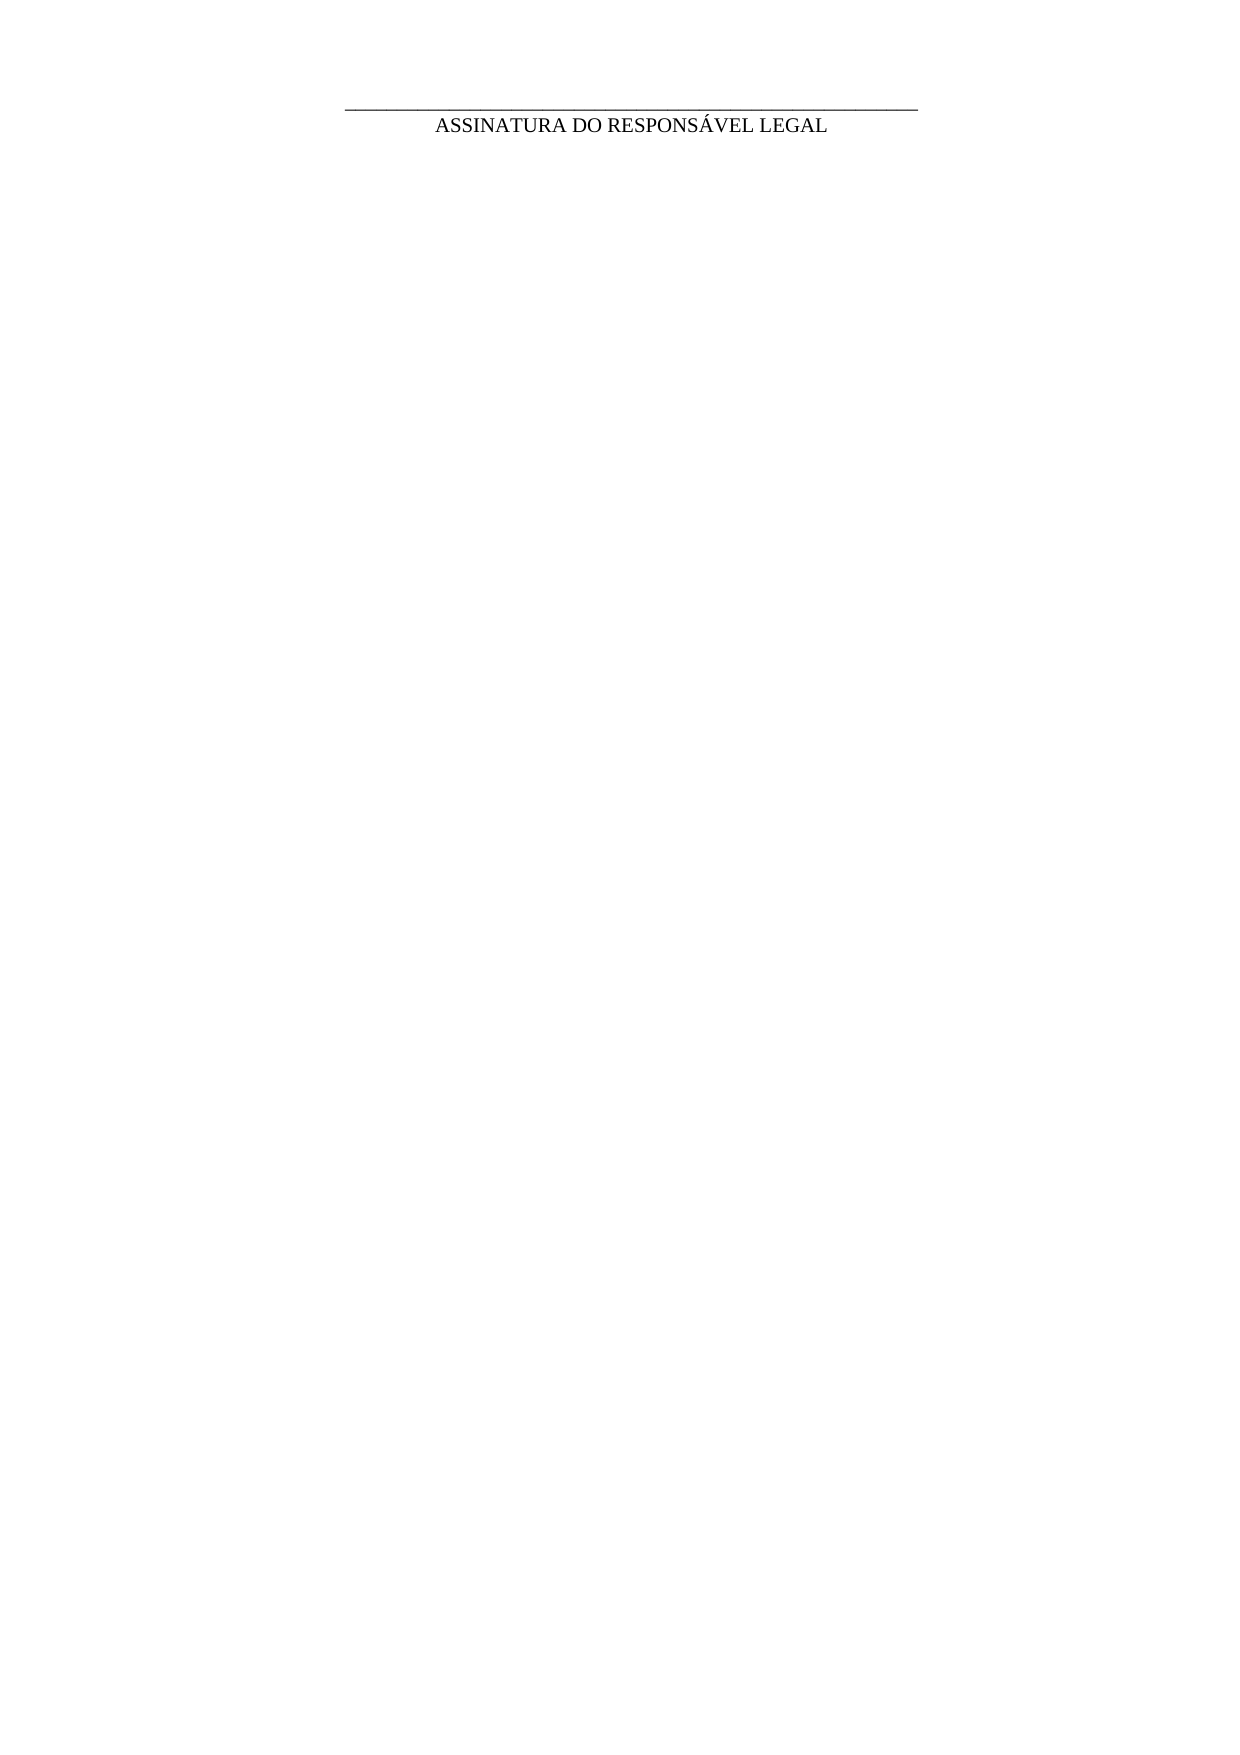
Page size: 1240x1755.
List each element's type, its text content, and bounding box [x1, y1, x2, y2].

text ASSINATURA DO RESPONSÁVEL LEGAL [111, 113, 1151, 137]
text _______________________________________________________ [111, 89, 1151, 113]
